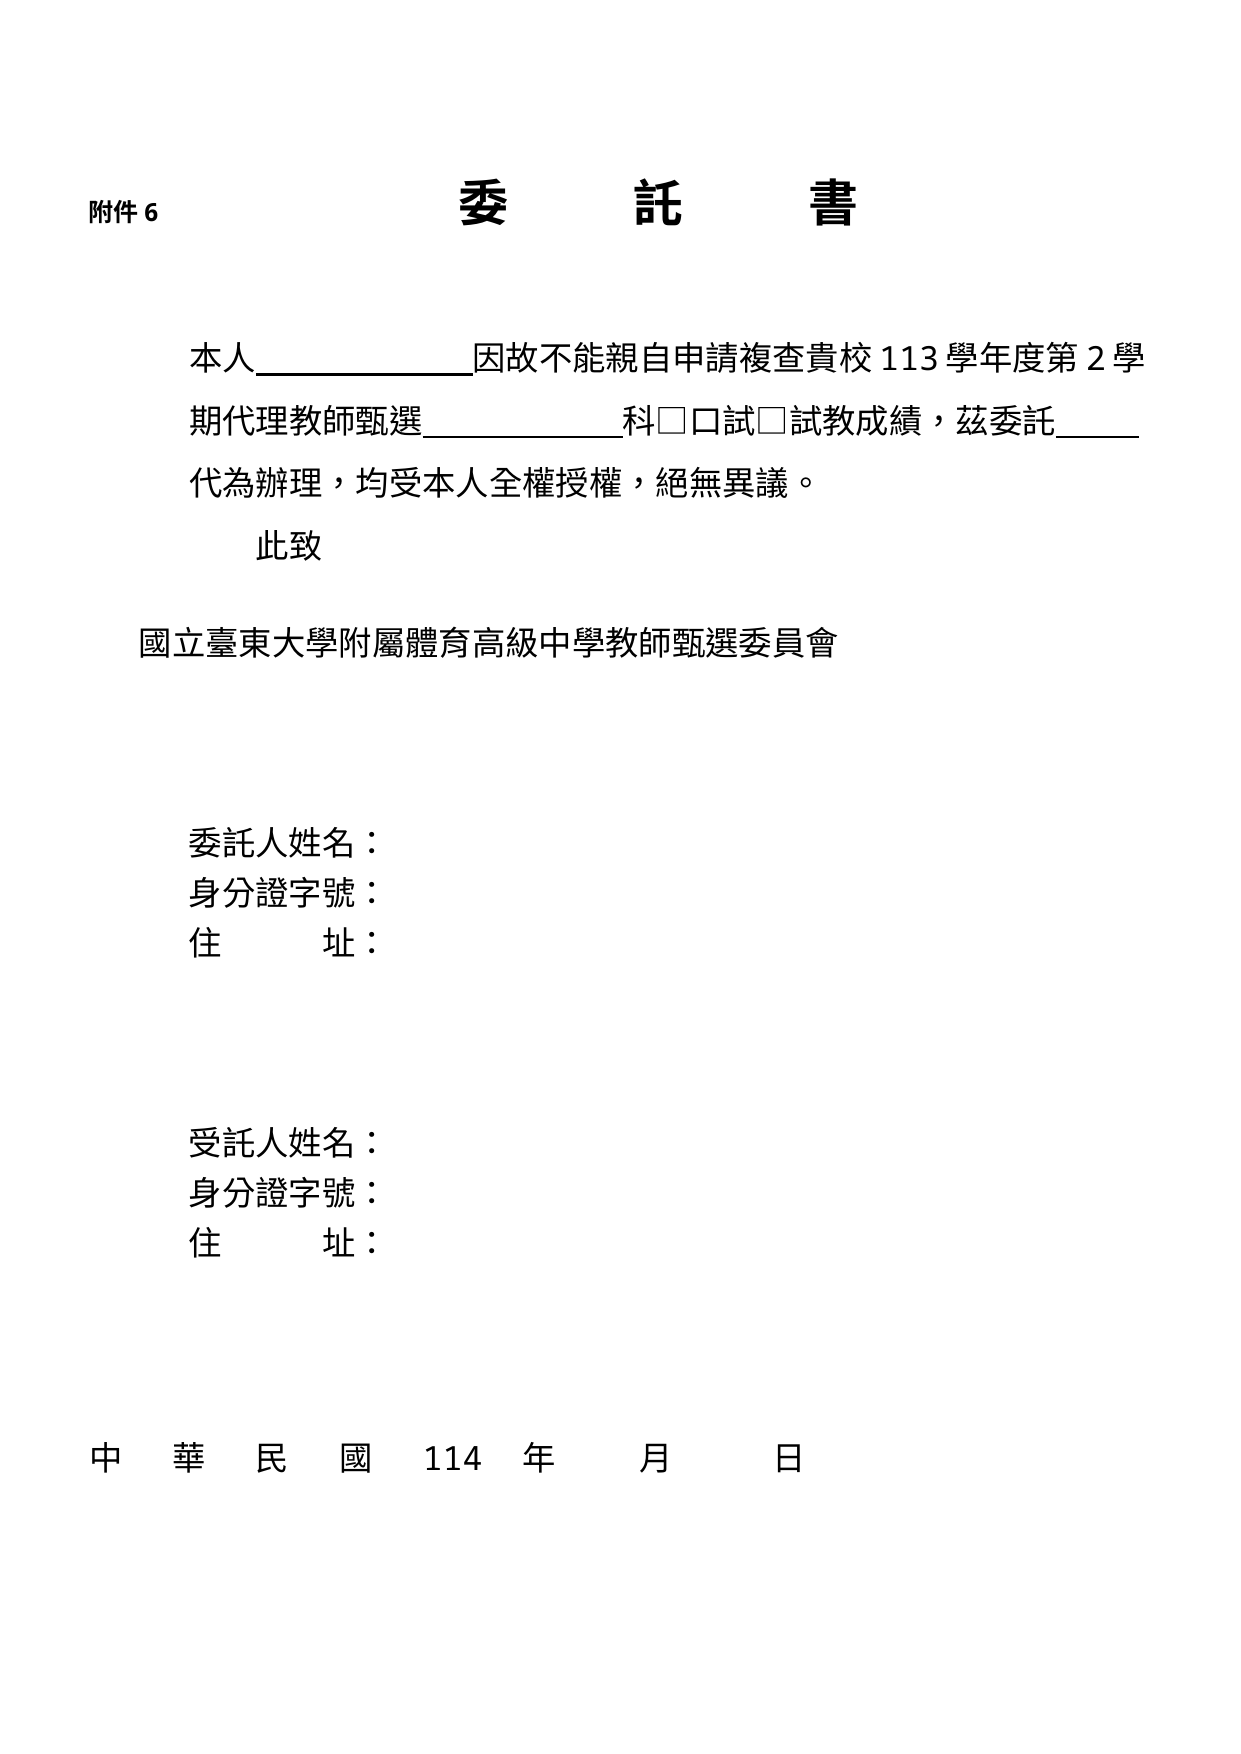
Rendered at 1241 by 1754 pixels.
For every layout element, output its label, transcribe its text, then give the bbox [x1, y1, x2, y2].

text 中 華 民 國 114 年 月 日 [89, 1414, 1152, 1477]
text 住 址： [89, 1214, 1152, 1264]
text 委託人姓名： [89, 814, 1152, 864]
text 此致 [89, 502, 1152, 564]
text 身分證字號： [89, 1164, 1152, 1214]
text 身分證字號： [89, 864, 1152, 914]
text 附件6 委 託 書 [89, 127, 1152, 252]
text 住 址： [89, 914, 1152, 964]
text 國立臺東大學附屬體育高級中學教師甄選委員會 [89, 614, 1152, 664]
text 本人 因故不能親自申請複查貴校113學年度第2學期代理教師甄選 科□口試□試教成績，茲委託 代為辦理，均受本人全權授權，絕無異議。 [189, 314, 1152, 502]
text 受託人姓名： [89, 1114, 1152, 1164]
